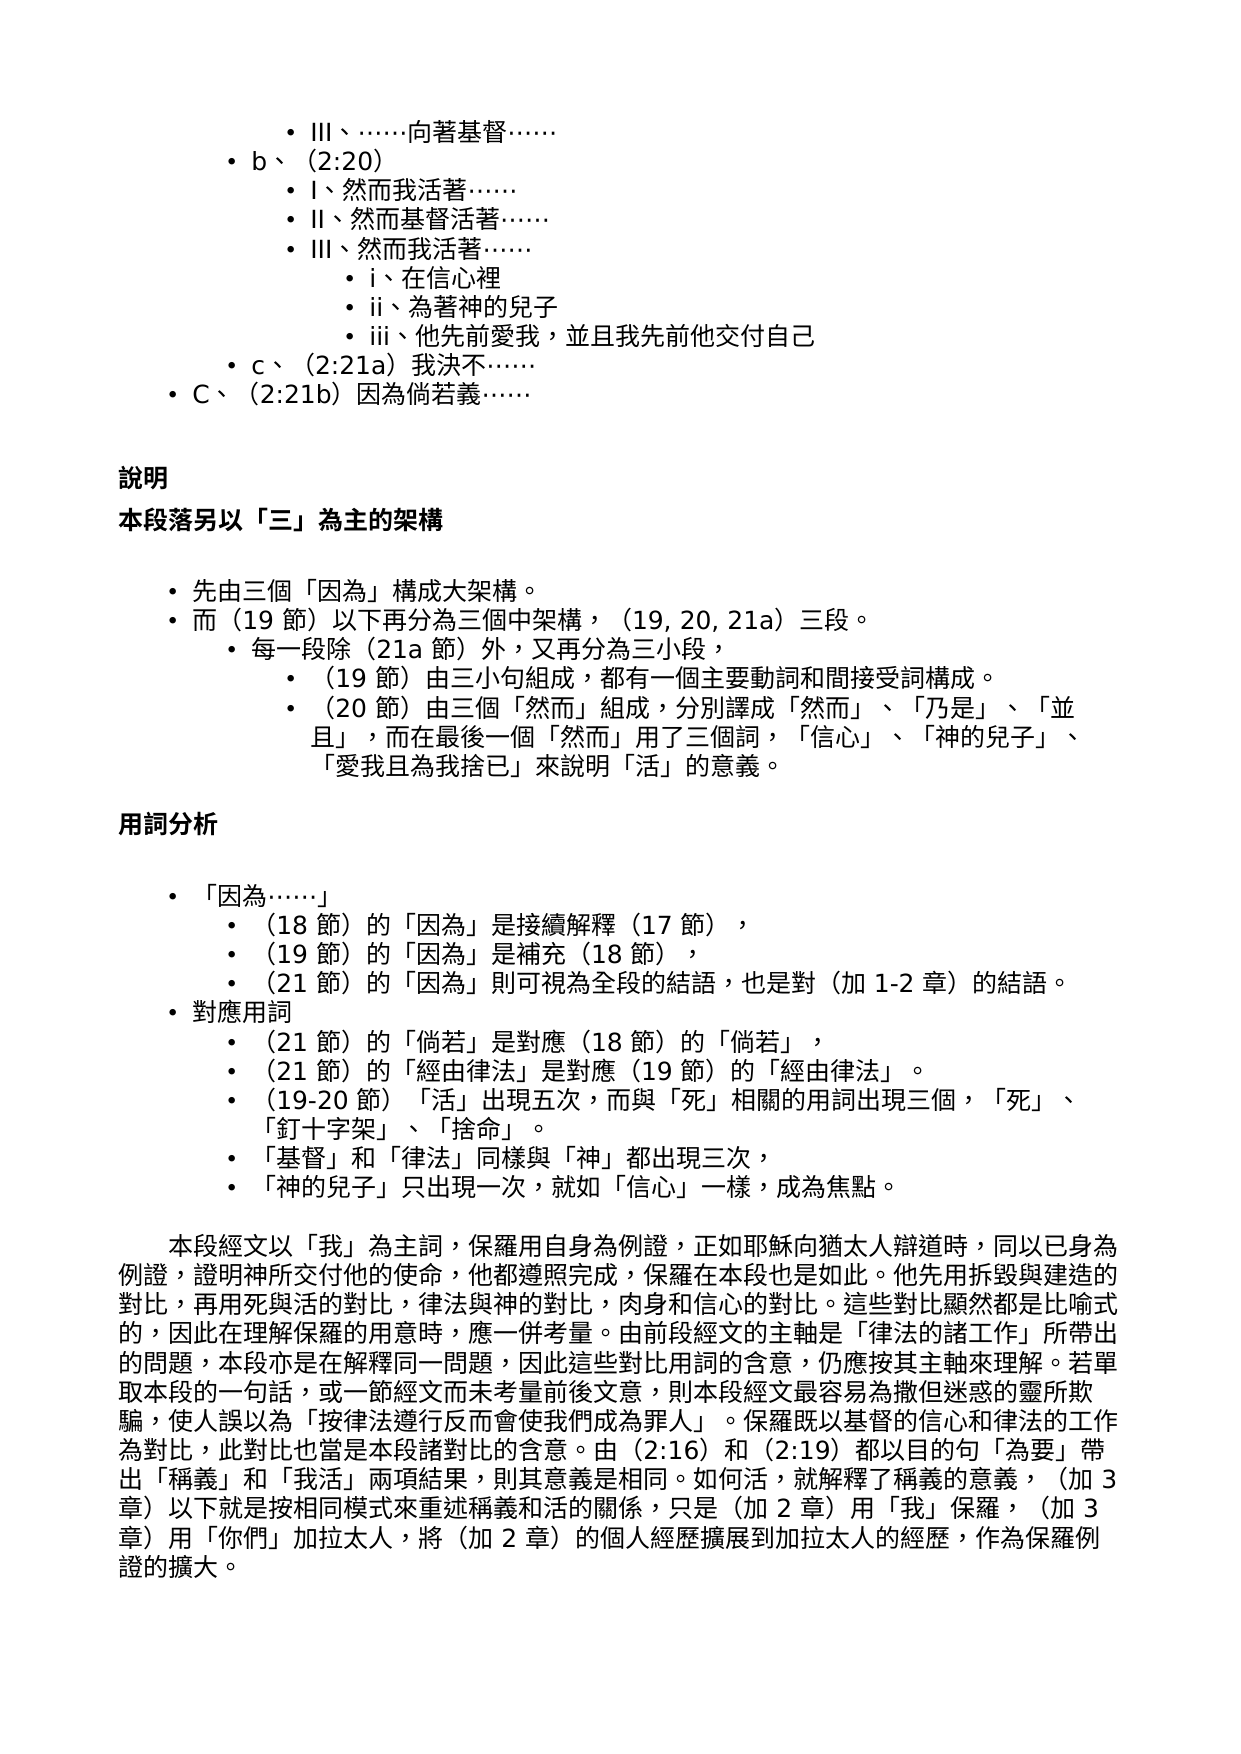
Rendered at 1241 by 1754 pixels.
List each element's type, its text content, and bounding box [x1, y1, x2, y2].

list C、（2:21b）因為倘若義⋯⋯ [177, 381, 1122, 410]
list II、然而基督活著⋯⋯ [295, 206, 1122, 235]
list b、（2:20） [236, 147, 1122, 176]
list 「神的兒子」只出現一次，就如「信心」一樣，成為焦點。 [236, 1173, 1122, 1203]
list （20 節）由三個「然而」組成，分別譯成「然而」、「乃是」、「並且」，而在最後一個「然而」用了三個詞，「信心」、「神的兒子」、「愛我且為我捨已」來說明「活」的意義。 [295, 694, 1122, 781]
list （21 節）的「因為」則可視為全段的結語，也是對（加 1-2 章）的結語。 [236, 969, 1122, 998]
list III、⋯⋯向著基督⋯⋯ [295, 118, 1122, 147]
list 每一段除（21a 節）外，又再分為三小段， [236, 635, 1122, 664]
text 用詞分析 [118, 811, 1122, 840]
list 而（19 節）以下再分為三個中架構，（19, 20, 21a）三段。 [177, 606, 1122, 635]
list （19-20 節）「活」出現五次，而與「死」相關的用詞出現三個，「死」、「釘十字架」、「捨命」。 [236, 1086, 1122, 1144]
list ii、為著神的兒子 [354, 293, 1122, 322]
list （21 節）的「經由律法」是對應（19 節）的「經由律法」。 [236, 1057, 1122, 1086]
list I、然而我活著⋯⋯ [295, 176, 1122, 206]
list i、在信心裡 [354, 264, 1122, 293]
list 對應用詞 [177, 998, 1122, 1028]
list （21 節）的「倘若」是對應（18 節）的「倘若」， [236, 1028, 1122, 1057]
subtitle 說明 [118, 464, 1122, 493]
list c、（2:21a）我決不⋯⋯ [236, 351, 1122, 381]
text 本段經文以「我」為主詞，保羅用自身為例證，正如耶穌向猶太人辯道時，同以已身為例證，證明神所交付他的使命，他都遵照完成，保羅在本段也是如此。他先用拆毀與建造的對比，再用死與活的對比，律法與神的對比，肉身和信心的對比。這些對比顯然都是比喻式的，因此在理解保羅的用意時，應一併考量。由前段經文的主軸是「律法的諸工作」所帶出的問題，本段亦是在解釋同一問題，因此這些對比用詞的含意，仍應按其主軸來理解。若單取本段的一句話，或一節經文而未考量前後文意，則本段經文最容易為撒但迷惑的靈所欺騙，使人誤以為「按律法遵行反而會使我們成為罪人」。保羅既以基督的信心和律法的工作為對比，此對比也當是本段諸對比的含意。由（2:16）和（2:19）都以目的句「為要」帶出「稱義」和「我活」兩項結果，則其意義是相同。如何活，就解釋了稱義的意義，（加 3 章）以下就是按相同模式來重述稱義和活的關係，只是（加 2 章）用「我」保羅，（加 3 章）用「你們」加拉太人，將（加 2 章）的個人經歷擴展到加拉太人的經歷，作為保羅例證的擴大。 [118, 1232, 1122, 1582]
list （19 節）由三小句組成，都有一個主要動詞和間接受詞構成。 [295, 664, 1122, 694]
list （18 節）的「因為」是接續解釋（17 節）， [236, 911, 1122, 940]
list iii、他先前愛我，並且我先前他交付自己 [354, 322, 1122, 351]
list 「因為⋯⋯」 [177, 882, 1122, 911]
text 本段落另以「三」為主的架構 [118, 506, 1122, 535]
list 先由三個「因為」構成大架構。 [177, 577, 1122, 606]
list （19 節）的「因為」是補充（18 節）， [236, 940, 1122, 969]
list III、然而我活著⋯⋯ [295, 235, 1122, 264]
list 「基督」和「律法」同樣與「神」都出現三次， [236, 1144, 1122, 1173]
